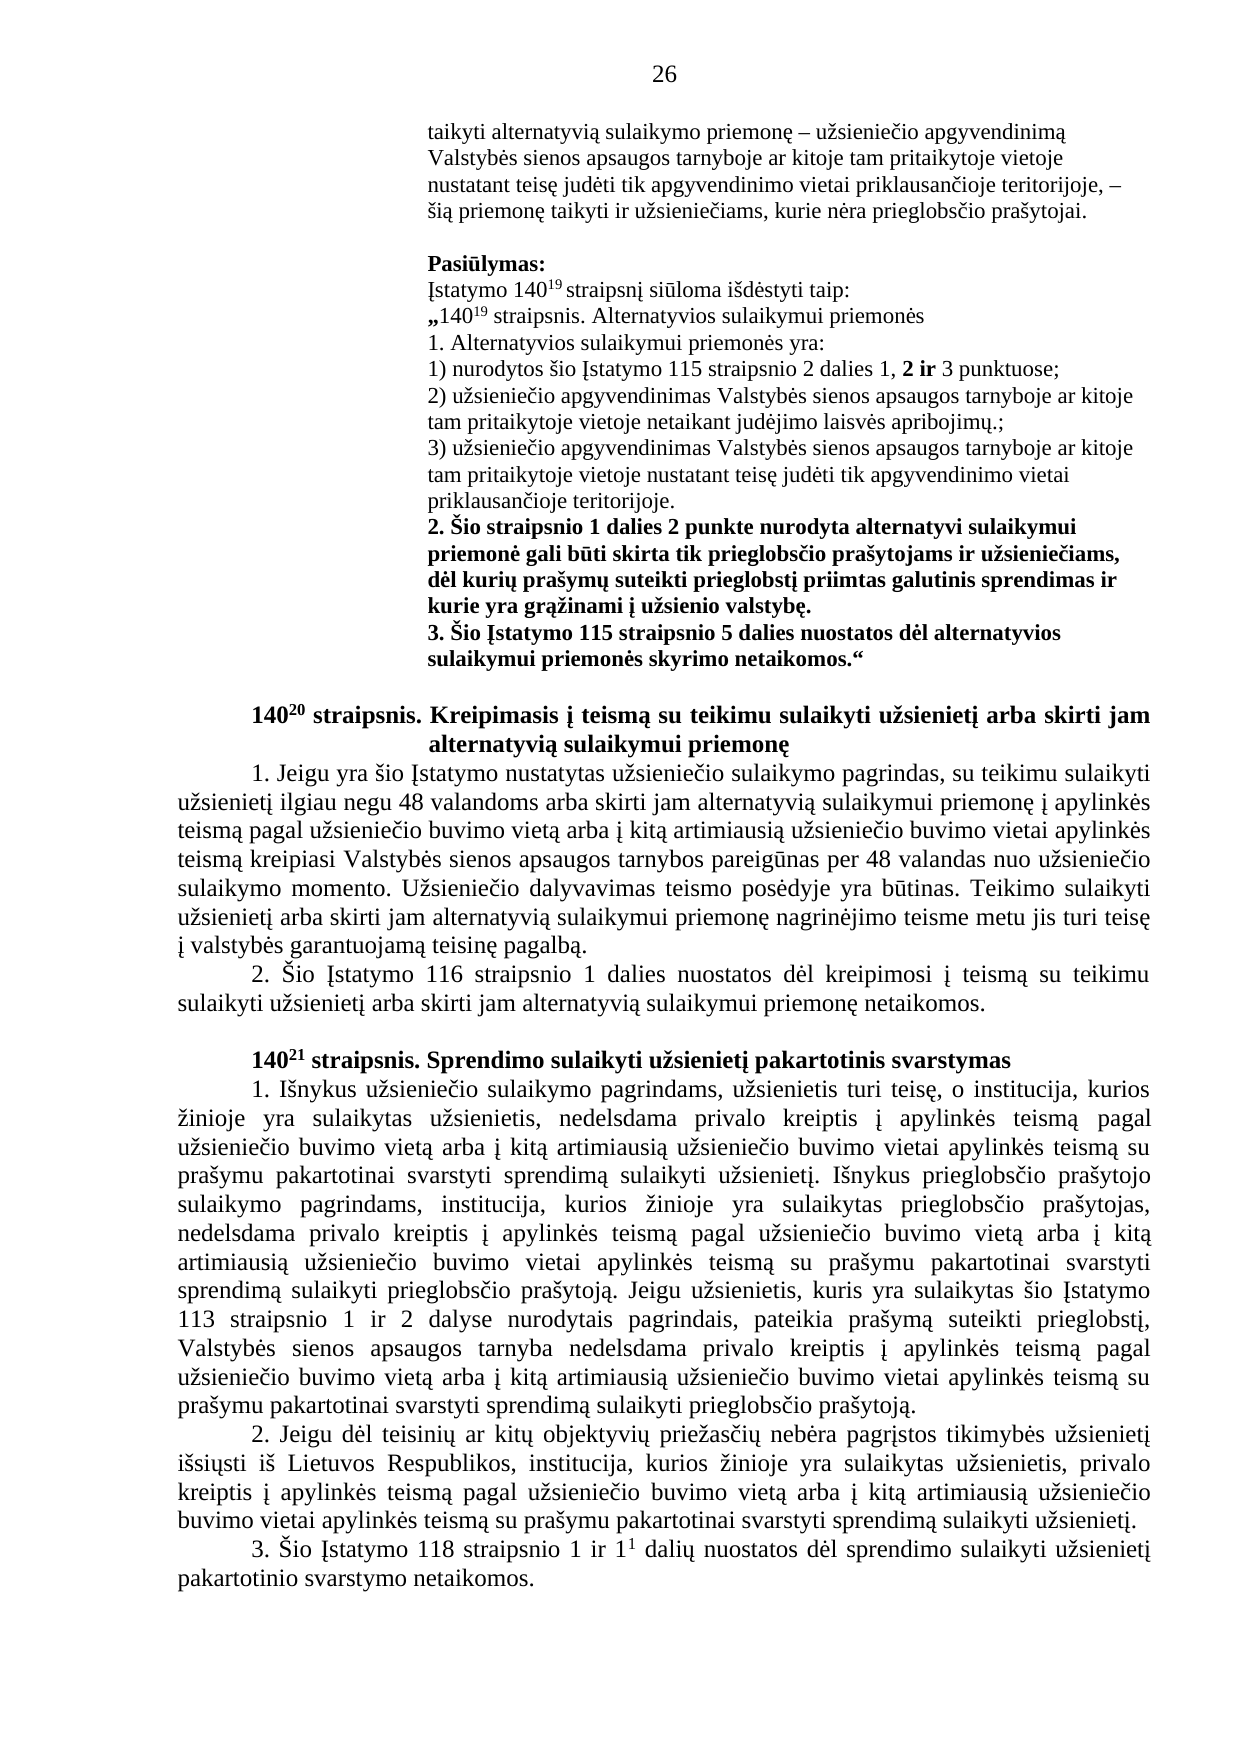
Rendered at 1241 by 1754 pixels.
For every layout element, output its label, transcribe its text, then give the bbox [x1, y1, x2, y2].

text 3) užsieniečio apgyvendinimas Valstybės sienos apsaugos tarnyboje ar kitoje tam pritaikytoje vietoje nustatant teisę judėti tik apgyvendinimo vietai priklausančioje teritorijoje. [427, 434, 1152, 513]
text 1. Išnykus užsieniečio sulaikymo pagrindams, užsienietis turi teisę, o institucija, kurios žinioje yra sulaikytas užsienietis, nedelsdama privalo kreiptis į apylinkės teismą pagal užsieniečio buvimo vietą arba į kitą artimiausią užsieniečio buvimo vietai apylinkės teismą su prašymu pakartotinai svarstyti sprendimą sulaikyti užsienietį. Išnykus prieglobsčio prašytojo sulaikymo pagrindams, institucija, kurios žinioje yra sulaikytas prieglobsčio prašytojas, nedelsdama privalo kreiptis į apylinkės teismą pagal užsieniečio buvimo vietą arba į kitą artimiausią užsieniečio buvimo vietai apylinkės teismą su prašymu pakartotinai svarstyti sprendimą sulaikyti prieglobsčio prašytoją. Jeigu užsienietis, kuris yra sulaikytas šio Įstatymo 113 straipsnio 1 ir 2 dalyse nurodytais pagrindais, pateikia prašymą suteikti prieglobstį, Valstybės sienos apsaugos tarnyba nedelsdama privalo kreiptis į apylinkės teismą pagal užsieniečio buvimo vietą arba į kitą artimiausią užsieniečio buvimo vietai apylinkės teismą su prašymu pakartotinai svarstyti sprendimą sulaikyti prieglobsčio prašytoją. [177, 1074, 1152, 1419]
text 2. Šio Įstatymo 116 straipsnio 1 dalies nuostatos dėl kreipimosi į teismą su teikimu sulaikyti užsienietį arba skirti jam alternatyvią sulaikymui priemonę netaikomos. [177, 959, 1152, 1017]
text taikyti alternatyvią sulaikymo priemonę – užsieniečio apgyvendinimą Valstybės sienos apsaugos tarnyboje ar kitoje tam pritaikytoje vietoje nustatant teisę judėti tik apgyvendinimo vietai priklausančioje teritorijoje, – šią priemonę taikyti ir užsieniečiams, kurie nėra prieglobsčio prašytojai. [427, 118, 1152, 223]
text 1. Alternatyvios sulaikymui priemonės yra: [427, 329, 1152, 355]
text 14021 straipsnis. Sprendimo sulaikyti užsienietį pakartotinis svarstymas [177, 1045, 1152, 1074]
text 2. Šio straipsnio 1 dalies 2 punkte nurodyta alternatyvi sulaikymui priemonė gali būti skirta tik prieglobsčio prašytojams ir užsieniečiams, dėl kurių prašymų suteikti prieglobstį priimtas galutinis sprendimas ir kurie yra grąžinami į užsienio valstybę. [427, 513, 1152, 619]
text Įstatymo 14019 straipsnį siūloma išdėstyti taip: [427, 276, 1152, 303]
text 3. Šio Įstatymo 115 straipsnio 5 dalies nuostatos dėl alternatyvios sulaikymui priemonės skyrimo netaikomos.“ [427, 619, 1152, 672]
text 1) nurodytos šio Įstatymo 115 straipsnio 2 dalies 1, 2 ir 3 punktuose; [427, 355, 1152, 382]
text 2. Jeigu dėl teisinių ar kitų objektyvių priežasčių nebėra pagrįstos tikimybės užsienietį išsiųsti iš Lietuvos Respublikos, institucija, kurios žinioje yra sulaikytas užsienietis, privalo kreiptis į apylinkės teismą pagal užsieniečio buvimo vietą arba į kitą artimiausią užsieniečio buvimo vietai apylinkės teismą su prašymu pakartotinai svarstyti sprendimą sulaikyti užsienietį. [177, 1419, 1152, 1534]
text Pasiūlymas: [427, 250, 1152, 276]
text „14019 straipsnis. Alternatyvios sulaikymui priemonės [427, 303, 1152, 329]
text 14020 straipsnis. Kreipimasis į teismą su teikimu sulaikyti užsienietį arba skirti jam alternatyvią sulaikymui priemonę [251, 700, 1152, 758]
text 2) užsieniečio apgyvendinimas Valstybės sienos apsaugos tarnyboje ar kitoje tam pritaikytoje vietoje netaikant judėjimo laisvės apribojimų.; [427, 382, 1152, 434]
text 1. Jeigu yra šio Įstatymo nustatytas užsieniečio sulaikymo pagrindas, su teikimu sulaikyti užsienietį ilgiau negu 48 valandoms arba skirti jam alternatyvią sulaikymui priemonę į apylinkės teismą pagal užsieniečio buvimo vietą arba į kitą artimiausią užsieniečio buvimo vietai apylinkės teismą kreipiasi Valstybės sienos apsaugos tarnybos pareigūnas per 48 valandas nuo užsieniečio sulaikymo momento. Užsieniečio dalyvavimas teismo posėdyje yra būtinas. Teikimo sulaikyti užsienietį arba skirti jam alternatyvią sulaikymui priemonę nagrinėjimo teisme metu jis turi teisę į valstybės garantuojamą teisinę pagalbą. [177, 758, 1152, 959]
text 3. Šio Įstatymo 118 straipsnio 1 ir 11 dalių nuostatos dėl sprendimo sulaikyti užsienietį pakartotinio svarstymo netaikomos. [177, 1534, 1152, 1592]
